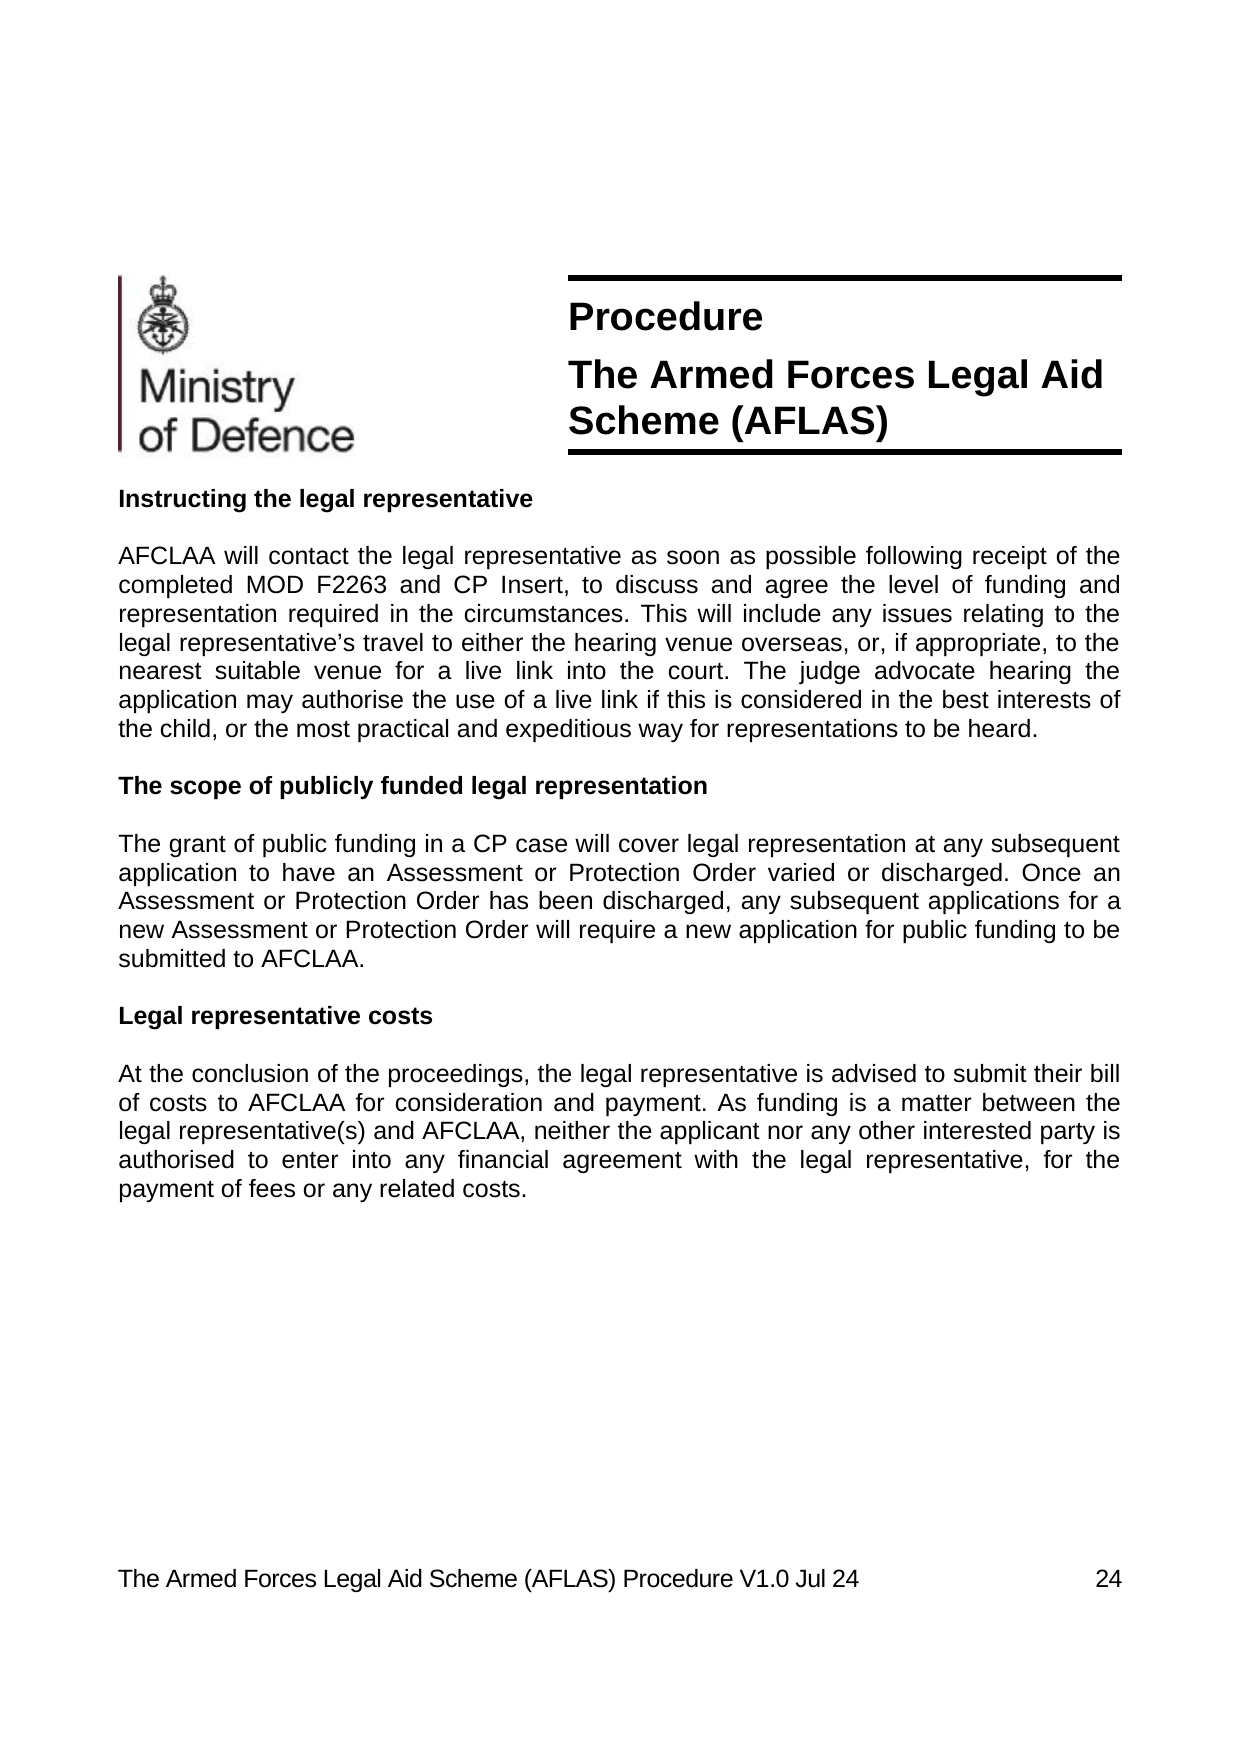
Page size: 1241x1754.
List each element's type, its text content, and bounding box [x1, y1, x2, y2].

subtitle The scope of publicly funded legal representation [118, 771, 1122, 800]
text The grant of public funding in a CP case will cover legal representation at any subsequent application to have an Assessment or Protection Order varied or discharged. Once an Assessment or Protection Order has been discharged, any subsequent applications for a new Assessment or Protection Order will require a new application for public funding to be submitted to AFCLAA. [118, 829, 1122, 972]
subtitle Instructing the legal representative [118, 484, 1122, 512]
text AFCLAA will contact the legal representative as soon as possible following receipt of the completed MOD F2263 and CP Insert, to discuss and agree the level of funding and representation required in the circumstances. This will include any issues relating to the legal representative’s travel to either the hearing venue overseas, or, if appropriate, to the nearest suitable venue for a live link into the court. The judge advocate hearing the application may authorise the use of a live link if this is considered in the best interests of the child, or the most practical and expeditious way for representations to be heard. [118, 541, 1122, 742]
subtitle Legal representative costs [118, 1001, 1122, 1030]
text At the conclusion of the proceedings, the legal representative is advised to submit their bill of costs to AFCLAA for consideration and payment. As funding is a matter between the legal representative(s) and AFCLAA, neither the applicant nor any other interested party is authorised to enter into any financial agreement with the legal representative, for the payment of fees or any related costs. [118, 1059, 1122, 1202]
